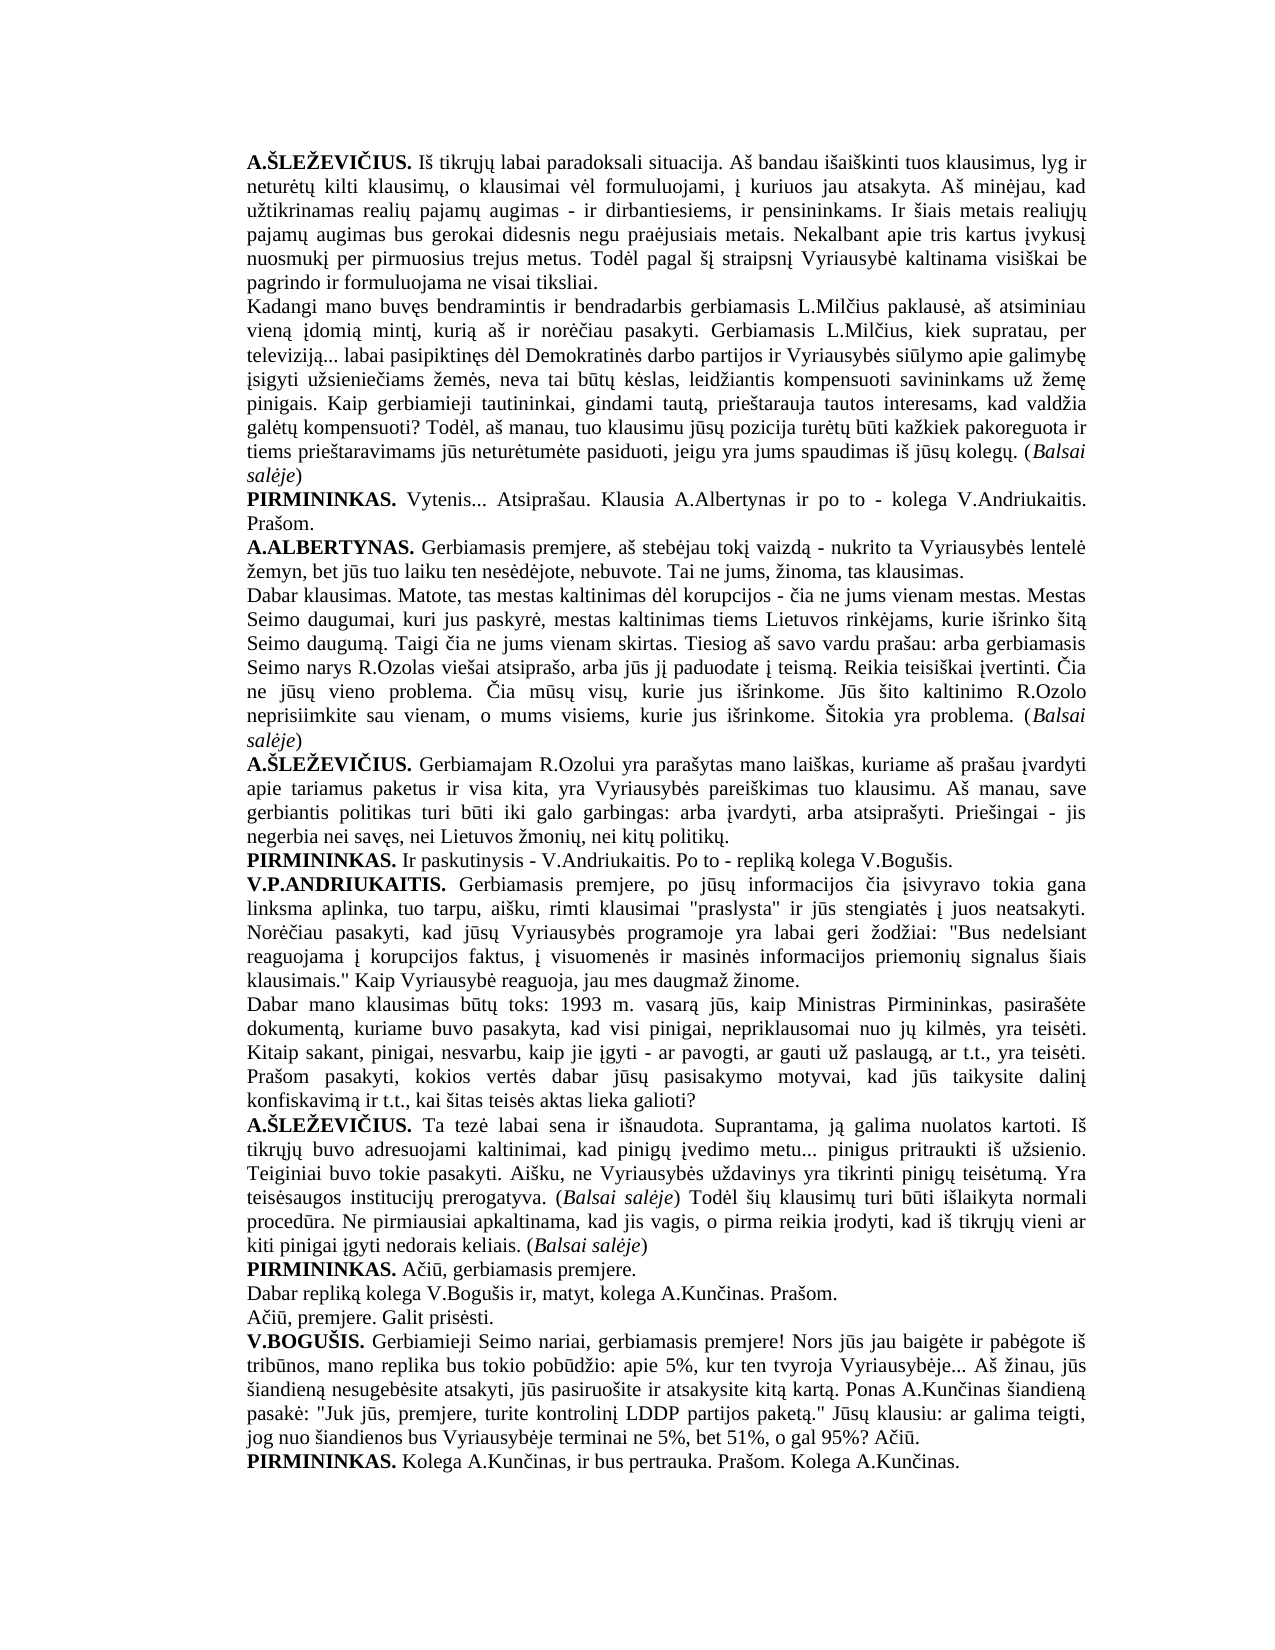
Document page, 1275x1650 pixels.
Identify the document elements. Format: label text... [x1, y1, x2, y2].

text A.ŠLEŽEVIČIUS. Ta tezė labai sena ir išnaudota. Suprantama, ją galima nuolatos kartoti. Iš tikrųjų buvo adresuojami kaltinimai, kad pinigų įvedimo metu... pinigus pritraukti iš užsienio. Teiginiai buvo tokie pasakyti. Aišku, ne Vyriausybės uždavinys yra tikrinti pinigų teisėtumą. Yra teisėsaugos institucijų prerogatyva. (Balsai salėje) Todėl šių klausimų turi būti išlaikyta normali procedūra. Ne pirmiausiai apkaltinama, kad jis vagis, o pirma reikia įrodyti, kad iš tikrųjų vieni ar kiti pinigai įgyti nedorais keliais. (Balsai salėje) [247, 1112, 1087, 1257]
text PIRMININKAS. Ir paskutinysis - V.Andriukaitis. Po to - repliką kolega V.Bogušis. [247, 848, 1087, 872]
text A.ŠLEŽEVIČIUS. Gerbiamajam R.Ozolui yra parašytas mano laiškas, kuriame aš prašau įvardyti apie tariamus paketus ir visa kita, yra Vyriausybės pareiškimas tuo klausimu. Aš manau, save gerbiantis politikas turi būti iki galo garbingas: arba įvardyti, arba atsiprašyti. Priešingai - jis negerbia nei savęs, nei Lietuvos žmonių, nei kitų politikų. [247, 752, 1087, 848]
text PIRMININKAS. Ačiū, gerbiamasis premjere. [247, 1257, 1087, 1281]
text A.ŠLEŽEVIČIUS. Iš tikrųjų labai paradoksali situacija. Aš bandau išaiškinti tuos klausimus, lyg ir neturėtų kilti klausimų, o klausimai vėl formuluojami, į kuriuos jau atsakyta. Aš minėjau, kad užtikrinamas realių pajamų augimas - ir dirbantiesiems, ir pensininkams. Ir šiais metais realiųjų pajamų augimas bus gerokai didesnis negu praėjusiais metais. Nekalbant apie tris kartus įvykusį nuosmukį per pirmuosius trejus metus. Todėl pagal šį straipsnį Vyriausybė kaltinama visiškai be pagrindo ir formuluojama ne visai tiksliai. [247, 150, 1087, 294]
text PIRMININKAS. Kolega A.Kunčinas, ir bus pertrauka. Prašom. Kolega A.Kunčinas. [247, 1449, 1087, 1473]
text Dabar klausimas. Matote, tas mestas kaltinimas dėl korupcijos - čia ne jums vienam mestas. Mestas Seimo daugumai, kuri jus paskyrė, mestas kaltinimas tiems Lietuvos rinkėjams, kurie išrinko šitą Seimo daugumą. Taigi čia ne jums vienam skirtas. Tiesiog aš savo vardu prašau: arba gerbiamasis Seimo narys R.Ozolas viešai atsiprašo, arba jūs jį paduodate į teismą. Reikia teisiškai įvertinti. Čia ne jūsų vieno problema. Čia mūsų visų, kurie jus išrinkome. Jūs šito kaltinimo R.Ozolo neprisiimkite sau vienam, o mums visiems, kurie jus išrinkome. Šitokia yra problema. (Balsai salėje) [247, 583, 1087, 752]
text Ačiū, premjere. Galit prisėsti. [247, 1305, 1087, 1329]
text Dabar repliką kolega V.Bogušis ir, matyt, kolega A.Kunčinas. Prašom. [247, 1281, 1087, 1305]
text Kadangi mano buvęs bendramintis ir bendradarbis gerbiamasis L.Milčius paklausė, aš atsiminiau vieną įdomią mintį, kurią aš ir norėčiau pasakyti. Gerbiamasis L.Milčius, kiek supratau, per televiziją... labai pasipiktinęs dėl Demokratinės darbo partijos ir Vyriausybės siūlymo apie galimybę įsigyti užsieniečiams žemės, neva tai būtų kėslas, leidžiantis kompensuoti savininkams už žemę pinigais. Kaip gerbiamieji tautininkai, gindami tautą, prieštarauja tautos interesams, kad valdžia galėtų kompensuoti? Todėl, aš manau, tuo klausimu jūsų pozicija turėtų būti kažkiek pakoreguota ir tiems prieštaravimams jūs neturėtumėte pasiduoti, jeigu yra jums spaudimas iš jūsų kolegų. (Balsai salėje) [247, 294, 1087, 487]
text PIRMININKAS. Vytenis... Atsiprašau. Klausia A.Albertynas ir po to - kolega V.Andriukaitis. Prašom. [247, 487, 1087, 535]
text A.ALBERTYNAS. Gerbiamasis premjere, aš stebėjau tokį vaizdą - nukrito ta Vyriausybės lentelė žemyn, bet jūs tuo laiku ten nesėdėjote, nebuvote. Tai ne jums, žinoma, tas klausimas. [247, 535, 1087, 583]
text Dabar mano klausimas būtų toks: 1993 m. vasarą jūs, kaip Ministras Pirmininkas, pasirašėte dokumentą, kuriame buvo pasakyta, kad visi pinigai, nepriklausomai nuo jų kilmės, yra teisėti. Kitaip sakant, pinigai, nesvarbu, kaip jie įgyti - ar pavogti, ar gauti už paslaugą, ar t.t., yra teisėti. Prašom pasakyti, kokios vertės dabar jūsų pasisakymo motyvai, kad jūs taikysite dalinį konfiskavimą ir t.t., kai šitas teisės aktas lieka galioti? [247, 992, 1087, 1112]
text V.BOGUŠIS. Gerbiamieji Seimo nariai, gerbiamasis premjere! Nors jūs jau baigėte ir pabėgote iš tribūnos, mano replika bus tokio pobūdžio: apie 5%, kur ten tvyroja Vyriausybėje... Aš žinau, jūs šiandieną nesugebėsite atsakyti, jūs pasiruošite ir atsakysite kitą kartą. Ponas A.Kunčinas šiandieną pasakė: "Juk jūs, premjere, turite kontrolinį LDDP partijos paketą." Jūsų klausiu: ar galima teigti, jog nuo šiandienos bus Vyriausybėje terminai ne 5%, bet 51%, o gal 95%? Ačiū. [247, 1329, 1087, 1449]
text V.P.ANDRIUKAITIS. Gerbiamasis premjere, po jūsų informacijos čia įsivyravo tokia gana linksma aplinka, tuo tarpu, aišku, rimti klausimai "praslysta" ir jūs stengiatės į juos neatsakyti. Norėčiau pasakyti, kad jūsų Vyriausybės programoje yra labai geri žodžiai: "Bus nedelsiant reaguojama į korupcijos faktus, į visuomenės ir masinės informacijos priemonių signalus šiais klausimais." Kaip Vyriausybė reaguoja, jau mes daugmaž žinome. [247, 872, 1087, 992]
